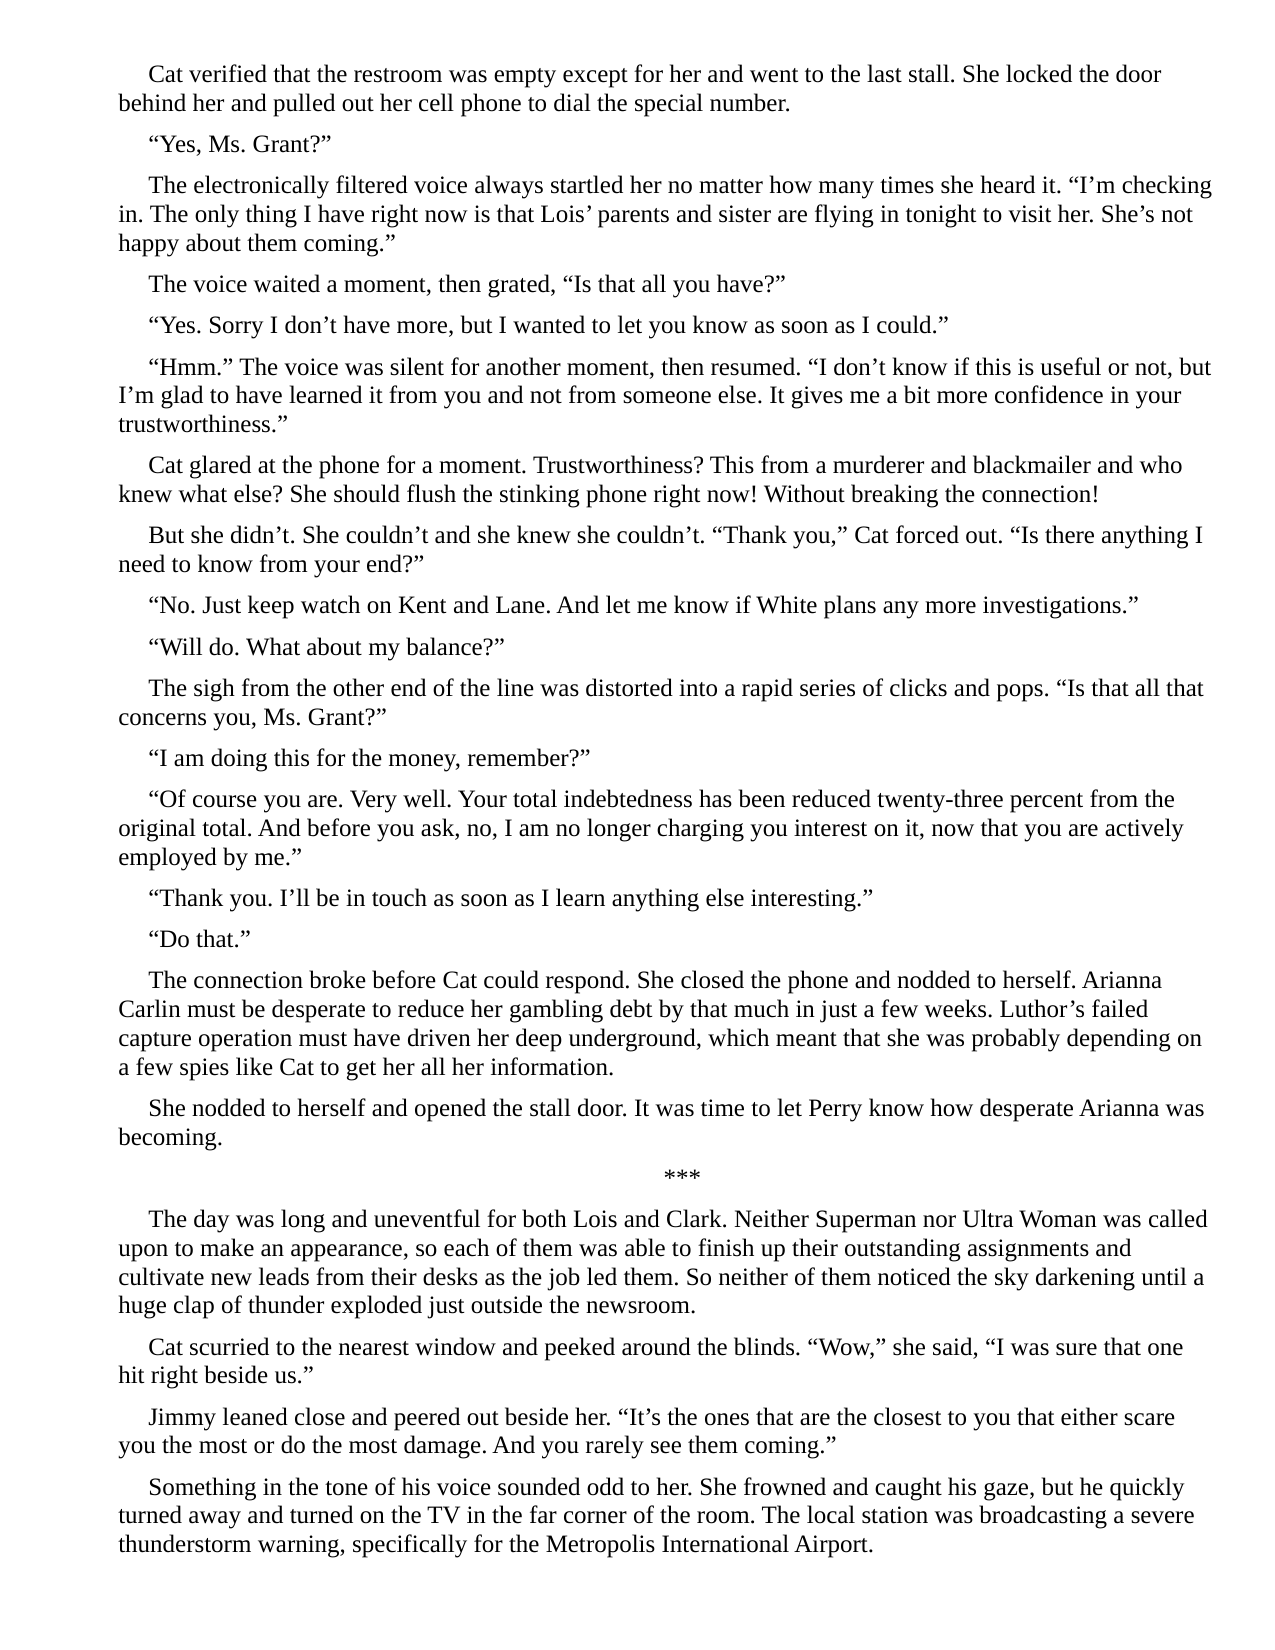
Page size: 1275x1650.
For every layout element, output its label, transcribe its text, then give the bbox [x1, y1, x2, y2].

text “Will do. What about my balance?” [118, 632, 1216, 660]
text “I am doing this for the money, remember?” [118, 743, 1216, 772]
text “Of course you are. Very well. Your total indebtedness has been reduced twenty-three percent from the original total. And before you ask, no, I am no longer charging you interest on it, now that you are actively employed by me.” [118, 784, 1216, 870]
text The connection broke before Cat could respond. She closed the phone and nodded to herself. Arianna Carlin must be desperate to reduce her gambling debt by that much in just a few weeks. Luthor’s failed capture operation must have driven her deep underground, which meant that she was probably depending on a few spies like Cat to get her all her information. [118, 965, 1216, 1080]
text Jimmy leaned close and peered out beside her. “It’s the ones that are the closest to you that either scare you the most or do the most damage. And you rarely see them coming.” [118, 1402, 1216, 1459]
text “No. Just keep watch on Kent and Lane. And let me know if White plans any more investigations.” [118, 590, 1216, 619]
text “Yes, Ms. Grant?” [118, 129, 1216, 158]
text Cat glared at the phone for a moment. Trustworthiness? This from a murderer and blackmailer and who knew what else? She should flush the stinking phone right now! Without breaking the connection! [118, 450, 1216, 508]
text The electronically filtered voice always startled her no matter how many times she heard it. “I’m checking in. The only thing I have right now is that Lois’ parents and sister are flying in tonight to visit her. She’s not happy about them coming.” [118, 170, 1216, 257]
text She nodded to herself and opened the stall door. It was time to let Perry know how desperate Arianna was becoming. [118, 1093, 1216, 1150]
text “Yes. Sorry I don’t have more, but I wanted to let you know as soon as I could.” [118, 310, 1216, 339]
text “Do that.” [118, 924, 1216, 953]
text Something in the tone of his voice sounded odd to her. She frowned and caught his gaze, but he quickly turned away and turned on the TV in the far corner of the room. The local station was broadcasting a severe thunderstorm warning, specifically for the Metropolis International Airport. [118, 1472, 1216, 1558]
text Cat verified that the restroom was empty except for her and went to the last stall. She locked the door behind her and pulled out her cell phone to dial the special number. [118, 59, 1216, 117]
text “Thank you. I’ll be in touch as soon as I learn anything else interesting.” [118, 883, 1216, 912]
text *** [118, 1163, 1216, 1192]
text But she didn’t. She couldn’t and she knew she couldn’t. “Thank you,” Cat forced out. “Is there anything I need to know from your end?” [118, 520, 1216, 578]
text “Hmm.” The voice was silent for another moment, then resumed. “I don’t know if this is useful or not, but I’m glad to have learned it from you and not from someone else. It gives me a bit more confidence in your trustworthiness.” [118, 352, 1216, 438]
text The sigh from the other end of the line was distorted into a rapid series of clicks and pops. “Is that all that concerns you, Ms. Grant?” [118, 673, 1216, 730]
text The day was long and uneventful for both Lois and Clark. Neither Superman nor Ultra Woman was called upon to make an appearance, so each of them was able to finish up their outstanding assignments and cultivate new leads from their desks as the job led them. So neither of them noticed the sky darkening until a huge clap of thunder exploded just outside the newsroom. [118, 1204, 1216, 1319]
text Cat scurried to the nearest window and peeked around the blinds. “Wow,” she said, “I was sure that one hit right beside us.” [118, 1332, 1216, 1389]
text The voice waited a moment, then grated, “Is that all you have?” [118, 269, 1216, 298]
